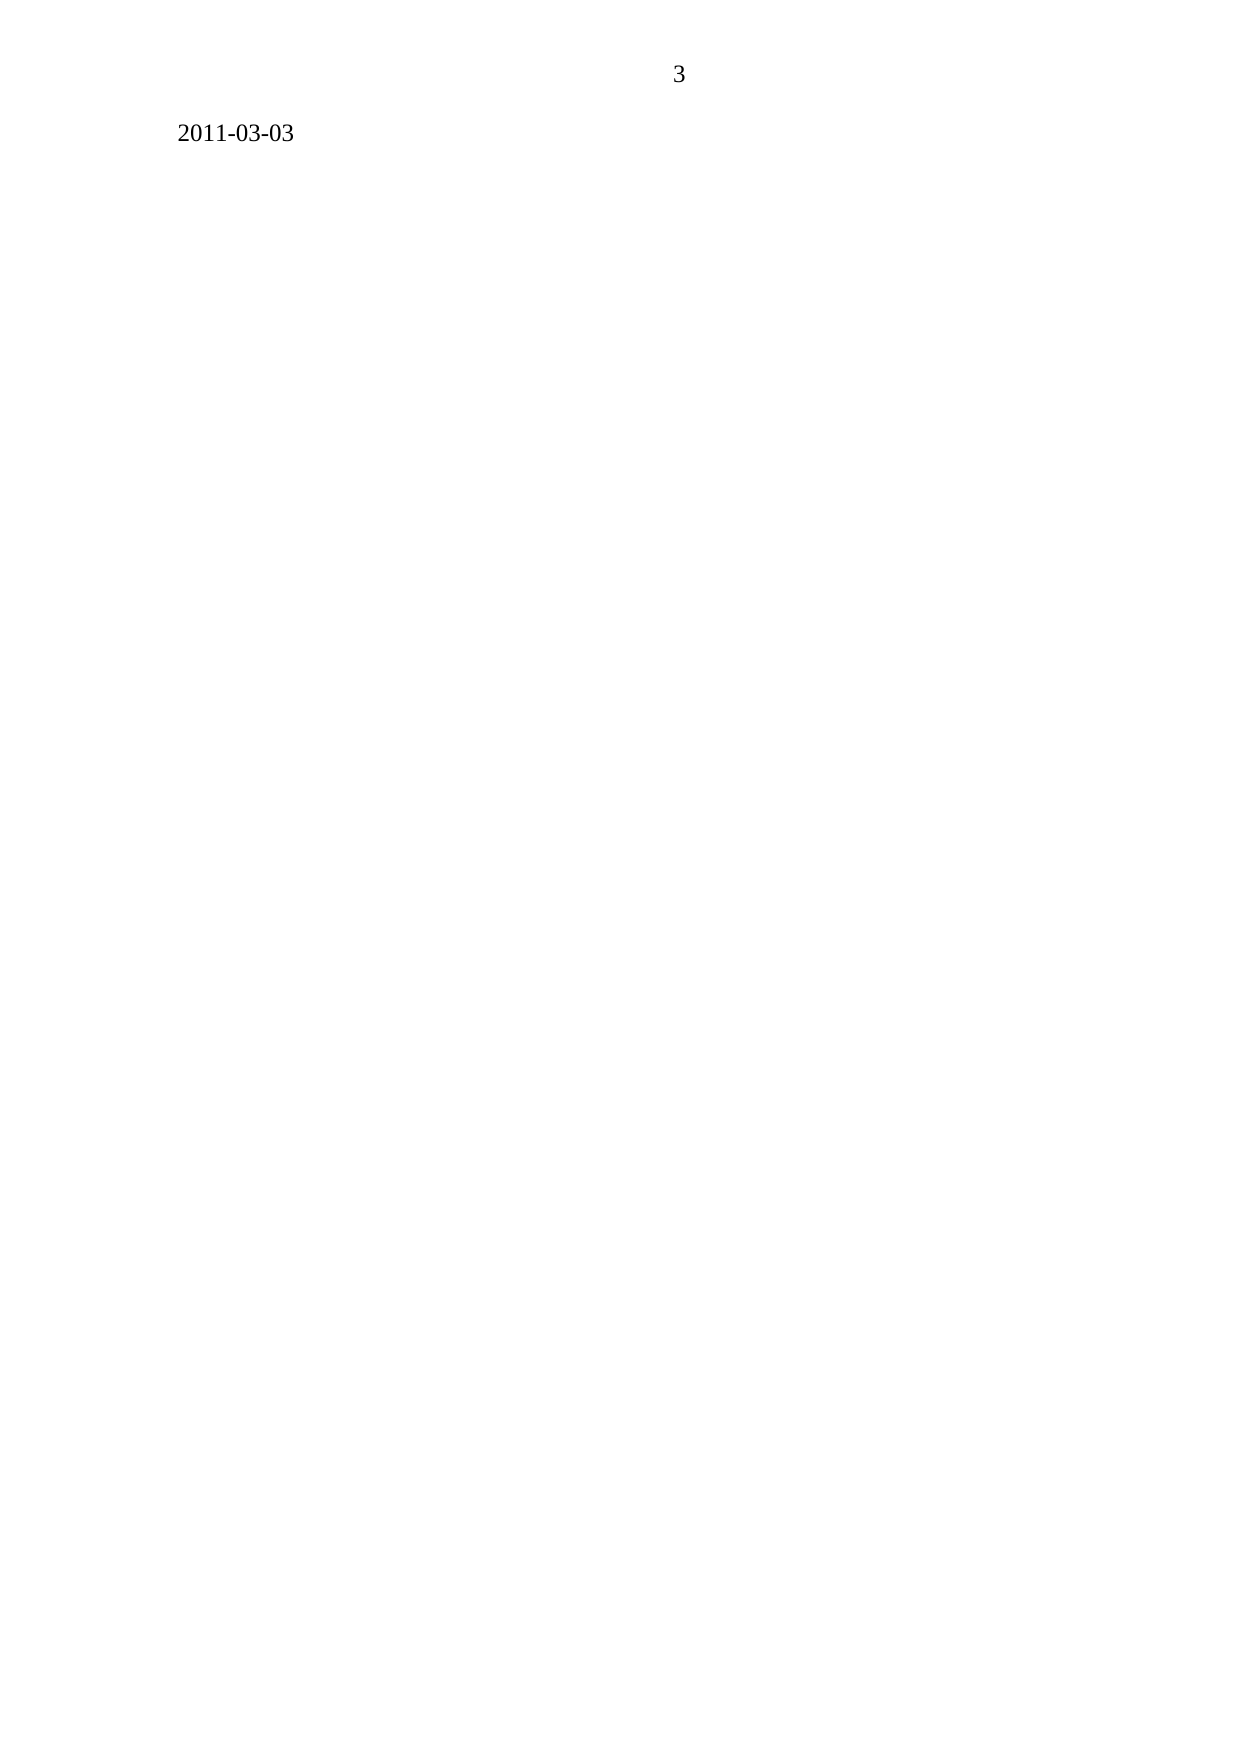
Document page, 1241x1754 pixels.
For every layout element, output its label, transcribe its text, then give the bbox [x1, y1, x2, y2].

text 2011-03-03 [177, 118, 1162, 147]
